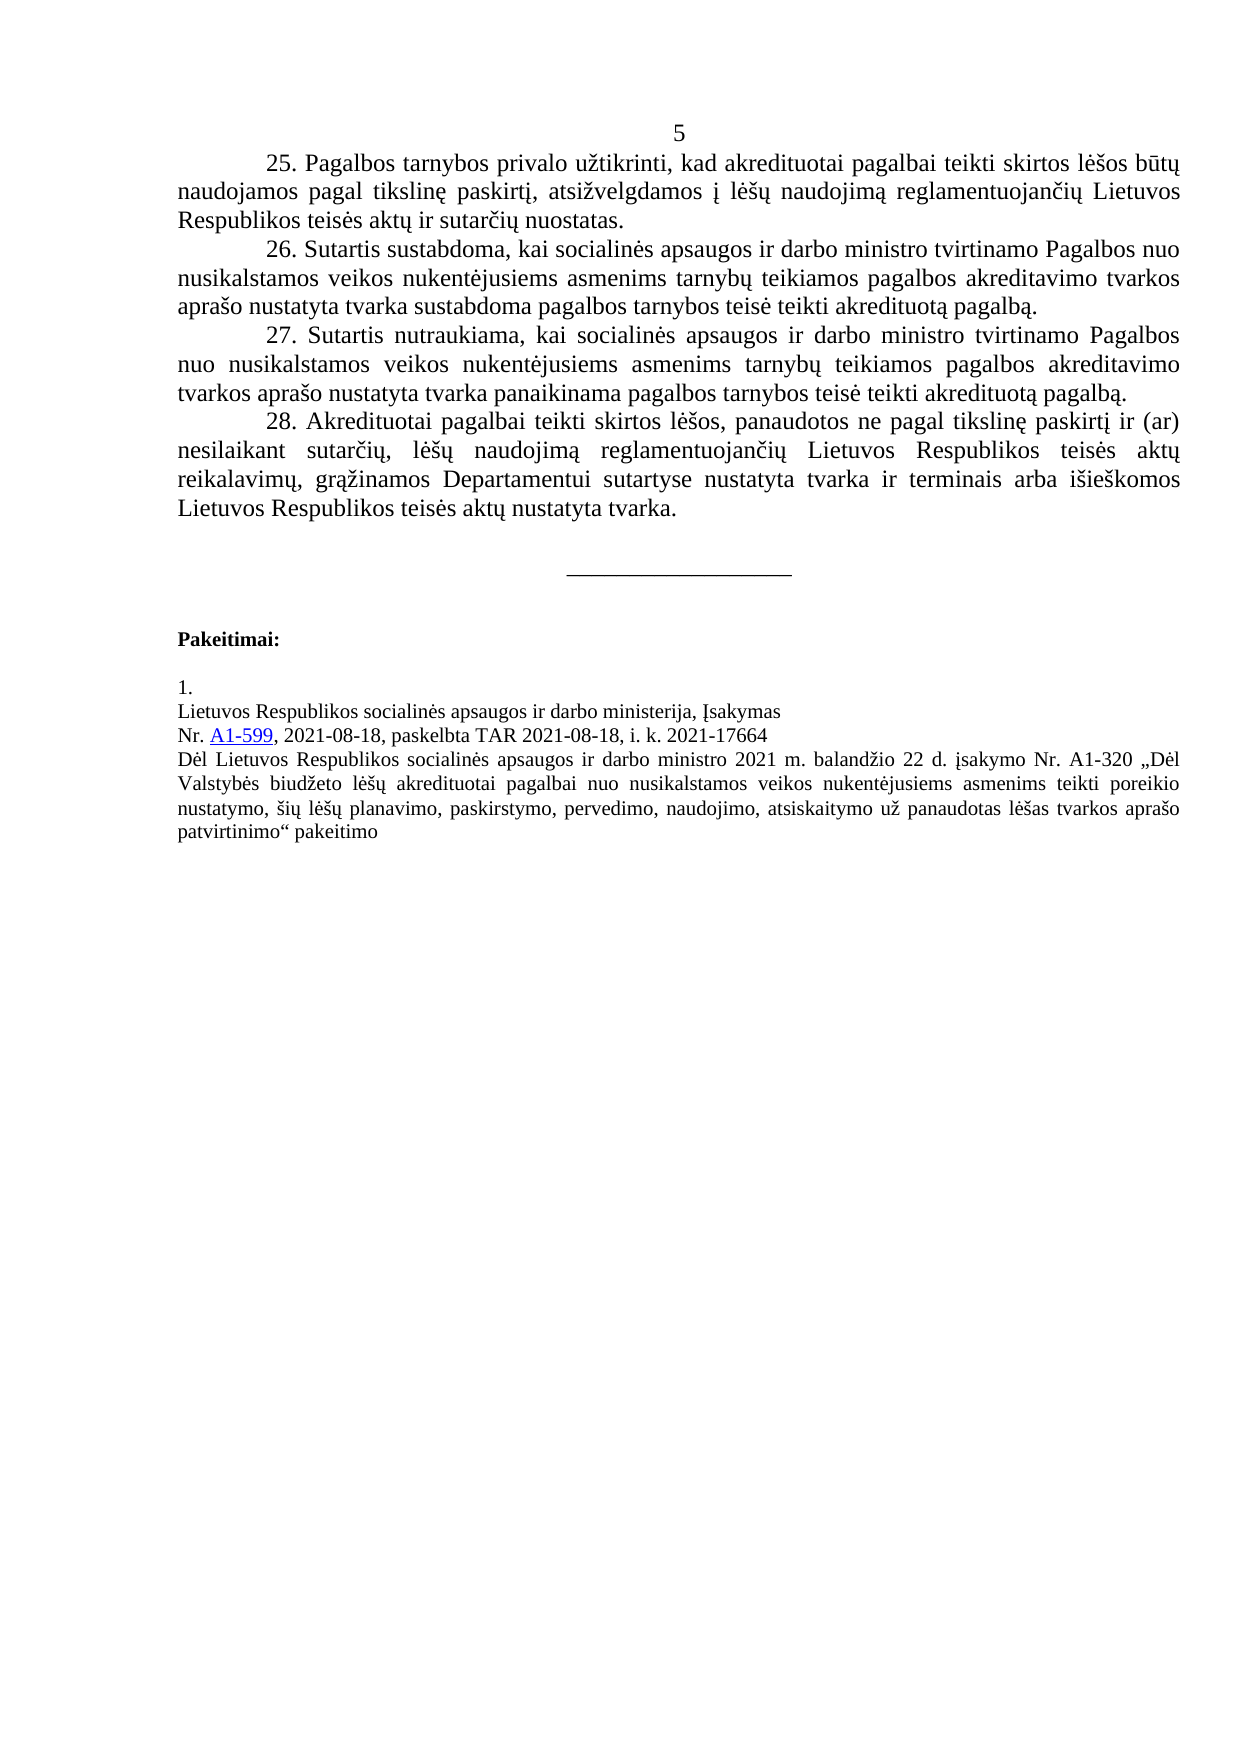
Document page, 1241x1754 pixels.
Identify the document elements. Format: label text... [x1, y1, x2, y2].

text Pakeitimai: [177, 627, 1181, 651]
text 28. Akredituotai pagalbai teikti skirtos lėšos, panaudotos ne pagal tikslinę paskirtį ir (ar) nesilaikant sutarčių, lėšų naudojimą reglamentuojančių Lietuvos Respublikos teisės aktų reikalavimų, grąžinamos Departamentui sutartyse nustatyta tvarka ir terminais arba išieškomos Lietuvos Respublikos teisės aktų nustatyta tvarka. [177, 406, 1181, 521]
text Lietuvos Respublikos socialinės apsaugos ir darbo ministerija, Įsakymas [177, 699, 1181, 723]
text 27. Sutartis nutraukiama, kai socialinės apsaugos ir darbo ministro tvirtinamo Pagalbos nuo nusikalstamos veikos nukentėjusiems asmenims tarnybų teikiamos pagalbos akreditavimo tvarkos aprašo nustatyta tvarka panaikinama pagalbos tarnybos teisė teikti akredituotą pagalbą. [177, 320, 1181, 406]
text 25. Pagalbos tarnybos privalo užtikrinti, kad akredituotai pagalbai teikti skirtos lėšos būtų naudojamos pagal tikslinę paskirtį, atsižvelgdamos į lėšų naudojimą reglamentuojančių Lietuvos Respublikos teisės aktų ir sutarčių nuostatas. [177, 148, 1181, 234]
text __________________ [177, 550, 1181, 579]
text 1. [177, 675, 1181, 699]
text Dėl Lietuvos Respublikos socialinės apsaugos ir darbo ministro 2021 m. balandžio 22 d. įsakymo Nr. A1-320 „Dėl Valstybės biudžeto lėšų akredituotai pagalbai nuo nusikalstamos veikos nukentėjusiems asmenims teikti poreikio nustatymo, šių lėšų planavimo, paskirstymo, pervedimo, naudojimo, atsiskaitymo už panaudotas lėšas tvarkos aprašo patvirtinimo“ pakeitimo [177, 747, 1181, 843]
text 26. Sutartis sustabdoma, kai socialinės apsaugos ir darbo ministro tvirtinamo Pagalbos nuo nusikalstamos veikos nukentėjusiems asmenims tarnybų teikiamos pagalbos akreditavimo tvarkos aprašo nustatyta tvarka sustabdoma pagalbos tarnybos teisė teikti akredituotą pagalbą. [177, 234, 1181, 320]
text Nr. A1-599, 2021-08-18, paskelbta TAR 2021-08-18, i. k. 2021-17664 [177, 723, 1181, 747]
